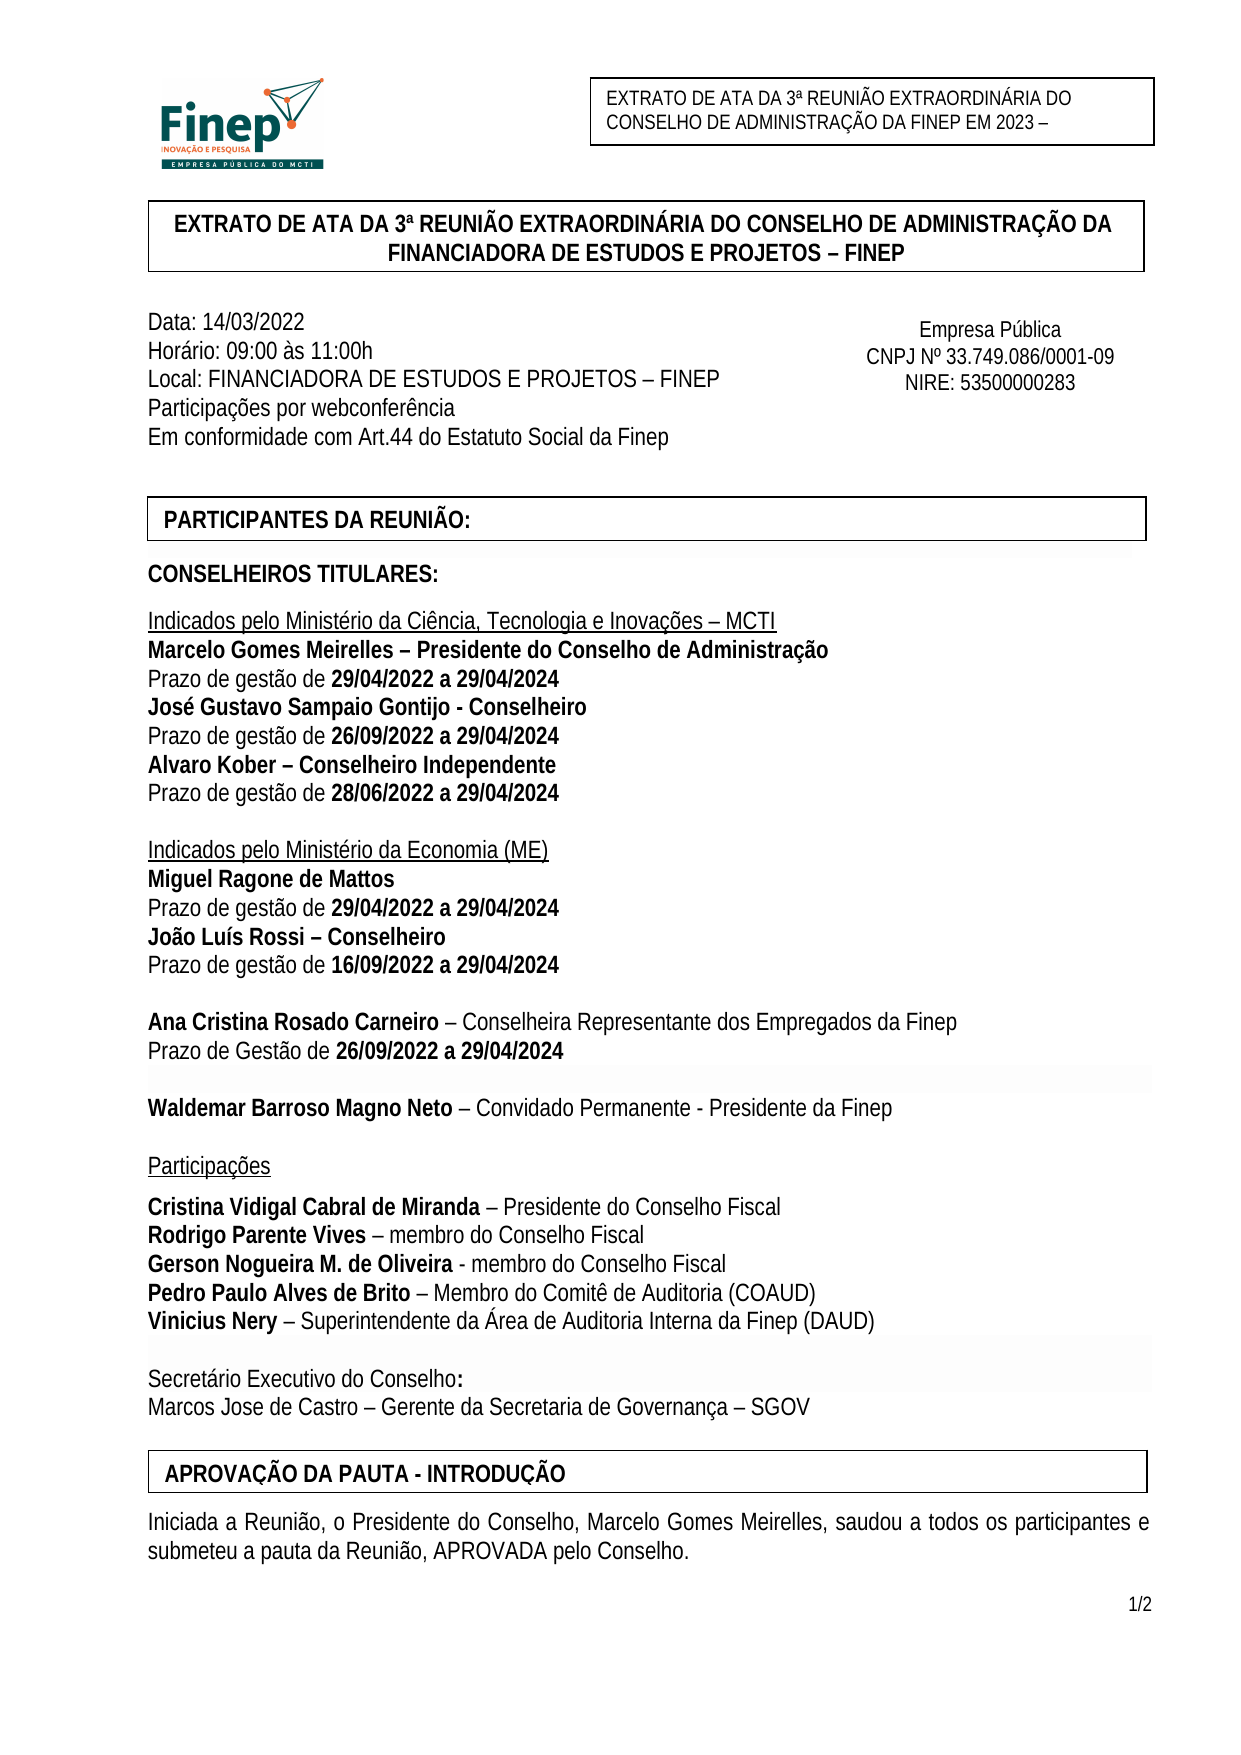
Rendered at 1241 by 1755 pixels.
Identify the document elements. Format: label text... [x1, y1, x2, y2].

text Rodrigo Parente Vives – membro do Conselho Fiscal [148, 1220, 1152, 1249]
text FINANCIADORA DE ESTUDOS E PROJETOS – FINEP [164, 238, 1128, 263]
text EXTRATO DE ATA DA 3ª REUNIÃO EXTRAORDINÁRIA DO CONSELHO DE ADMINISTRAÇÃO DA [164, 209, 1128, 238]
text Empresa Pública [854, 316, 1126, 343]
text Secretário Executivo do Conselho: [148, 1364, 1152, 1392]
text Indicados pelo Ministério da Ciência, Tecnologia e Inovações – MCTI [148, 606, 1152, 635]
text Miguel Ragone de Mattos [148, 864, 1152, 893]
text Local: FINANCIADORA DE ESTUDOS E PROJETOS – FINEP [148, 364, 839, 393]
text Gerson Nogueira M. de Oliveira - membro do Conselho Fiscal [148, 1249, 1152, 1278]
text Prazo de gestão de 28/06/2022 a 29/04/2024 [148, 778, 1152, 807]
text PARTICIPANTES DA REUNIÃO: [163, 505, 1130, 532]
text Marcos Jose de Castro – Gerente da Secretaria de Governança – SGOV [148, 1392, 1162, 1421]
text José Gustavo Sampaio Gontijo - Conselheiro [148, 692, 1152, 721]
text Data: 14/03/2022 [148, 307, 1152, 415]
text Marcelo Gomes Meirelles – Presidente do Conselho de Administração [148, 635, 1152, 664]
text CNPJ Nº 33.749.086/0001-09 [854, 343, 1126, 369]
text Em conformidade com Art.44 do Estatuto Social da Finep [148, 422, 1206, 450]
text Alvaro Kober – Conselheiro Independente [148, 749, 1152, 778]
text Iniciada a Reunião, o Presidente do Conselho, Marcelo Gomes Meirelles, saudou a todos os participantes e submeteu a pauta da Reunião, APROVADA pelo Conselho. [148, 1507, 1152, 1564]
text [1141, 364, 1206, 393]
text Prazo de gestão de 29/04/2022 a 29/04/2024 [148, 664, 1152, 692]
text Prazo de gestão de 29/04/2022 a 29/04/2024 [148, 893, 1152, 921]
text CONSELHEIROS TITULARES: [148, 558, 1152, 587]
text Participações [148, 1151, 1152, 1179]
text Horário: 09:00 às 11:00h [148, 336, 839, 364]
text Vinicius Nery – Superintendente da Área de Auditoria Interna da Finep (DAUD) [148, 1306, 1152, 1335]
text Cristina Vidigal Cabral de Miranda – Presidente do Conselho Fiscal [148, 1192, 1152, 1220]
text Participações por webconferência [148, 393, 1206, 422]
text Waldemar Barroso Magno Neto – Convidado Permanente - Presidente da Finep [148, 1093, 1152, 1122]
text Prazo de gestão de 26/09/2022 a 29/04/2024 [148, 721, 1152, 749]
text Ana Cristina Rosado Carneiro – Conselheira Representante dos Empregados da Finep [148, 1007, 1152, 1036]
text Prazo de Gestão de 26/09/2022 a 29/04/2024 [148, 1036, 1152, 1065]
text NIRE: 53500000283 [854, 369, 1126, 395]
text APROVAÇÃO DA PAUTA - INTRODUÇÃO [164, 1459, 1131, 1484]
text Indicados pelo Ministério da Economia (ME) [148, 836, 1162, 864]
text Prazo de gestão de 16/09/2022 a 29/04/2024 [148, 950, 1152, 979]
text Pedro Paulo Alves de Brito – Membro do Comitê de Auditoria (COAUD) [148, 1278, 1152, 1306]
text João Luís Rossi – Conselheiro [148, 921, 1152, 950]
